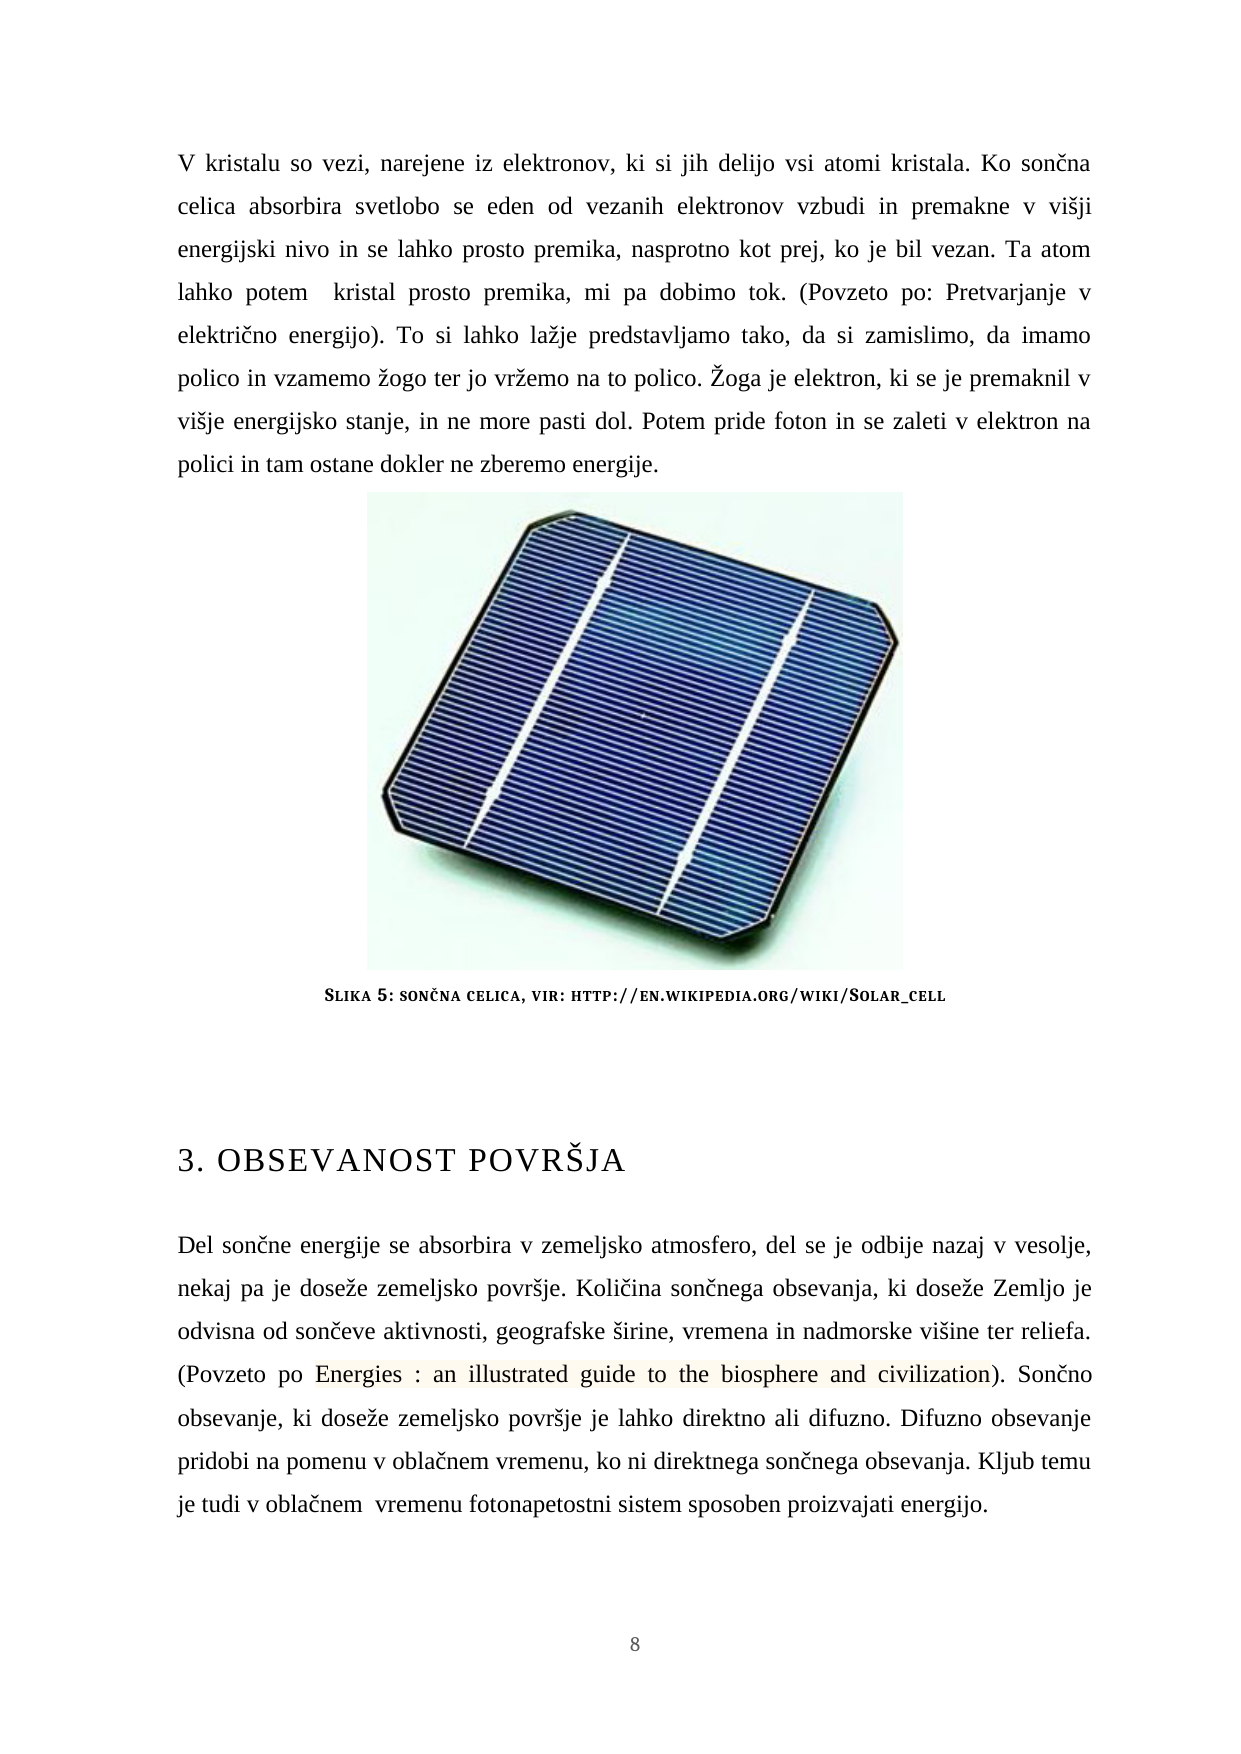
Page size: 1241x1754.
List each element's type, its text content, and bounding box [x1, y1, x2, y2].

text Del sončne energije se absorbira v zemeljsko atmosfero, del se je odbije nazaj v vesolje, nekaj pa je doseže zemeljsko površje. Količina sončnega obsevanja, ki doseže Zemljo je odvisna od sončeve aktivnosti, geografske širine, vremena in nadmorske višine ter reliefa. (Povzeto po Energies : an illustrated guide to the biosphere and civilization). Sončno obsevanje, ki doseže zemeljsko površje je lahko direktno ali difuzno. Difuzno obsevanje pridobi na pomenu v oblačnem vremenu, ko ni direktnega sončnega obsevanja. Kljub temu je tudi v oblačnem vremenu fotonapetostni sistem sposoben proizvajati energijo. [177, 1230, 1092, 1518]
picture [367, 492, 903, 970]
subtitle 3. OBSEVANOST POVRŠJA [177, 1140, 1092, 1178]
text V kristalu so vezi, narejene iz elektronov, ki si jih delijo vsi atomi kristala. Ko sončna celica absorbira svetlobo se eden od vezanih elektronov vzbudi in premakne v višji energijski nivo in se lahko prosto premika, nasprotno kot prej, ko je bil vezan. Ta atom lahko potem kristal prosto premika, mi pa dobimo tok. (Povzeto po: Pretvarjanje v električno energijo). To si lahko lažje predstavljamo tako, da si zamislimo, da imamo polico in vzamemo žogo ter jo vržemo na to polico. Žoga je elektron, ki se je premaknil v višje energijsko stanje, in ne more pasti dol. Potem pride foton in se zaleti v elektron na polici in tam ostane dokler ne zberemo energije. [177, 148, 1092, 478]
text Slika 5: sončna celica, vir: http://en.wikipedia.org/wiki/Solar_cell [177, 984, 1092, 1006]
